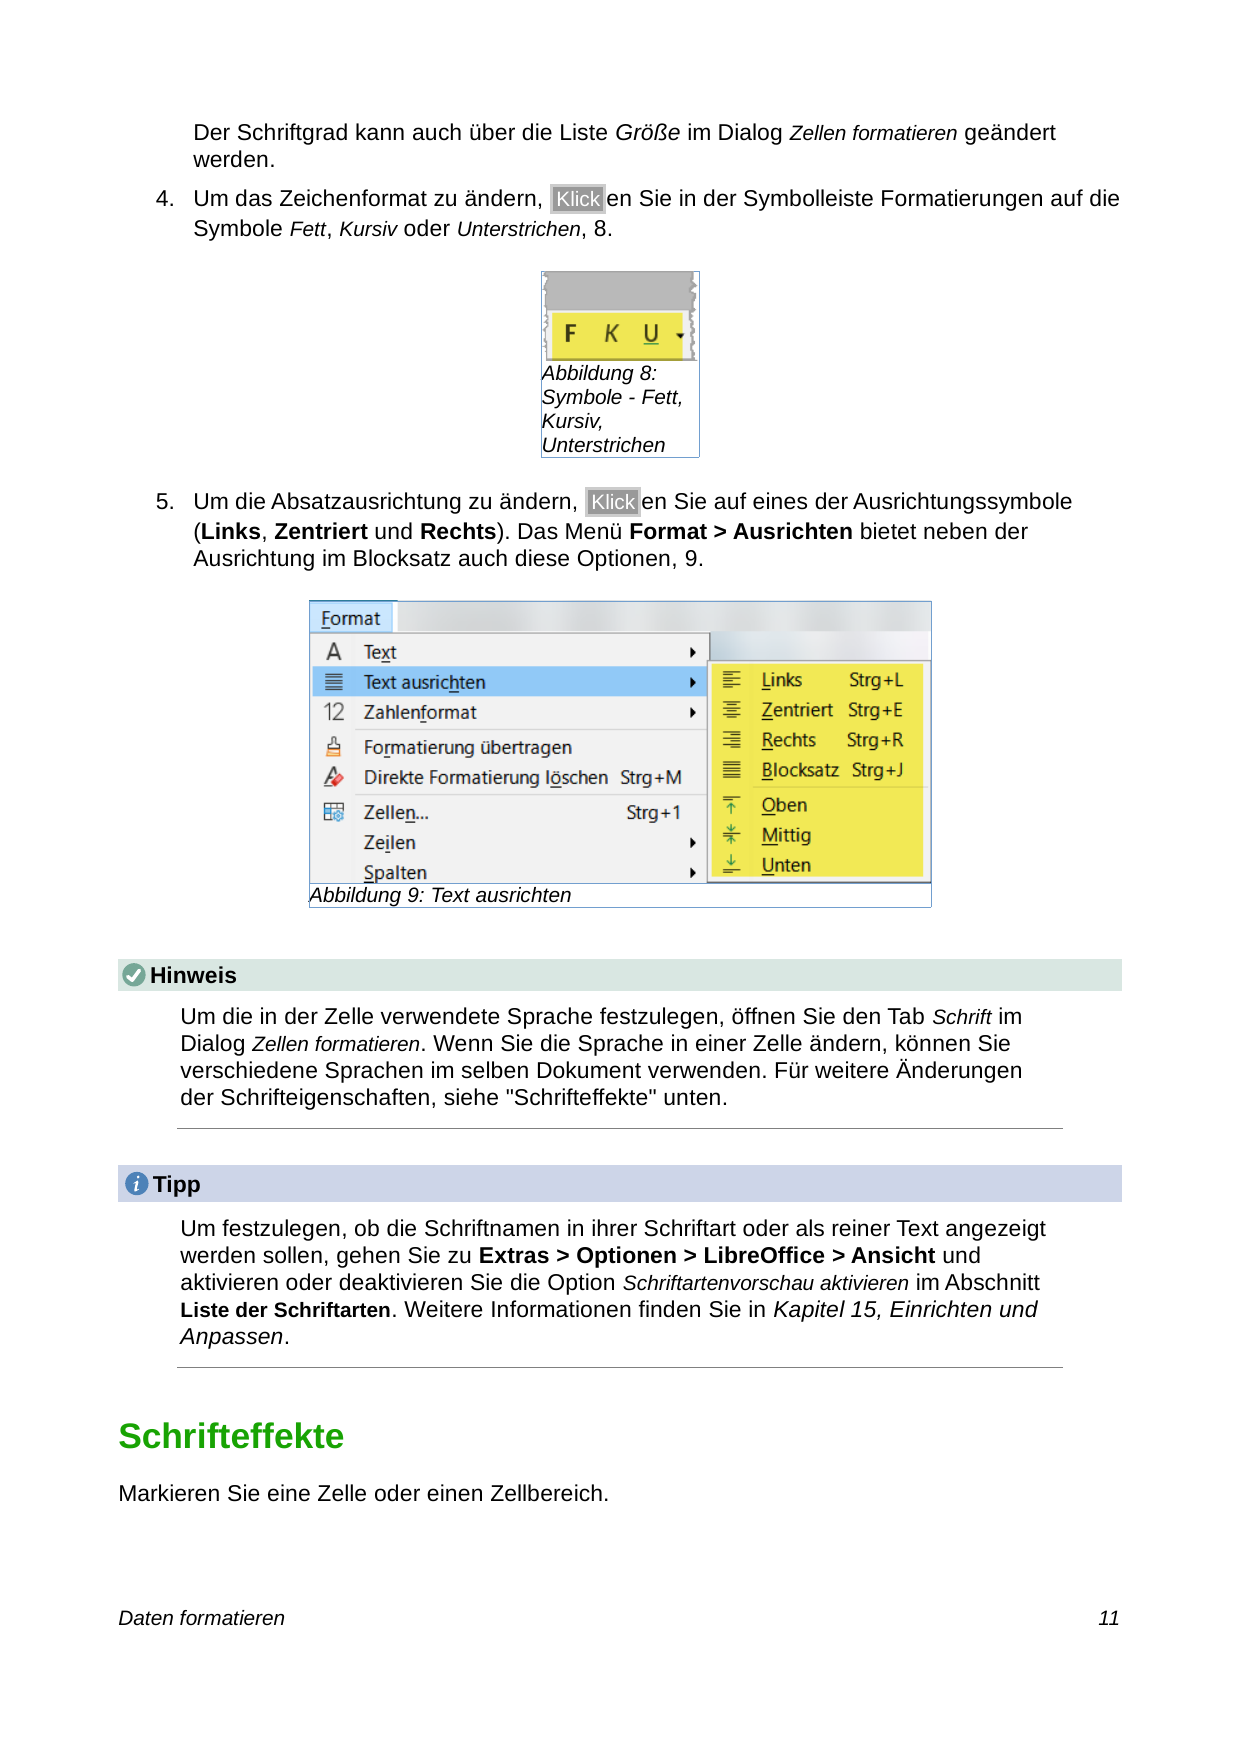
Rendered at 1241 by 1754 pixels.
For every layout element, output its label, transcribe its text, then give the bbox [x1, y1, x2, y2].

subtitle Tipp [118, 1165, 1122, 1202]
list Um die Absatzausrichtung zu ändern, Klicken Sie auf eines der Ausrichtungssymbole (Links, Zentriert und Rechts). Das Menü Format > Ausrichten bietet neben der Ausrichtung im Blocksatz auch diese Optionen, Abbildung 9. [156, 253, 1122, 571]
list Abbildung 8: Symbole - Fett, Kursiv, Unterstrichen [542, 361, 699, 457]
subtitle Schrifteffekte [118, 1415, 1122, 1456]
text Um die in der Zelle verwendete Sprache festzulegen, öffnen Sie den Tab Schrift im Dialog Zellen formatieren. Wenn Sie die Sprache in einer Zelle ändern, können Sie verschiedene Sprachen im selben Dokument verwenden. Für weitere Änderungen der Schrifteigenschaften, siehe "Schrifteffekte" unten. [177, 1002, 1063, 1128]
subtitle Hinweis [118, 959, 1122, 991]
text Markieren Sie eine Zelle oder einen Zellbereich. [118, 1479, 1122, 1506]
picture [310, 602, 931, 883]
picture [541, 271, 699, 361]
text Um festzulegen, ob die Schriftnamen in ihrer Schriftart oder als reiner Text angezeigt werden sollen, gehen Sie zu Extras > Optionen > LibreOffice > Ansicht und aktivieren oder deaktivieren Sie die Option Schriftartenvorschau aktivieren im Abschnitt Liste der Schriftarten. Weitere Informationen finden Sie in Kapitel 15, Einrichten und Anpassen. [177, 1214, 1063, 1367]
text Abbildung 9: Text ausrichten [310, 884, 931, 907]
list Um das Zeichenformat zu ändern, Klicken Sie in der Symbolleiste Formatierungen auf die Symbole Fett, Kursiv oder Unterstrichen, Abbildung 8. [156, 184, 1122, 241]
list Der Schriftgrad kann auch über die Liste Größe im Dialog Zellen formatieren geändert werden. [156, 118, 1122, 172]
